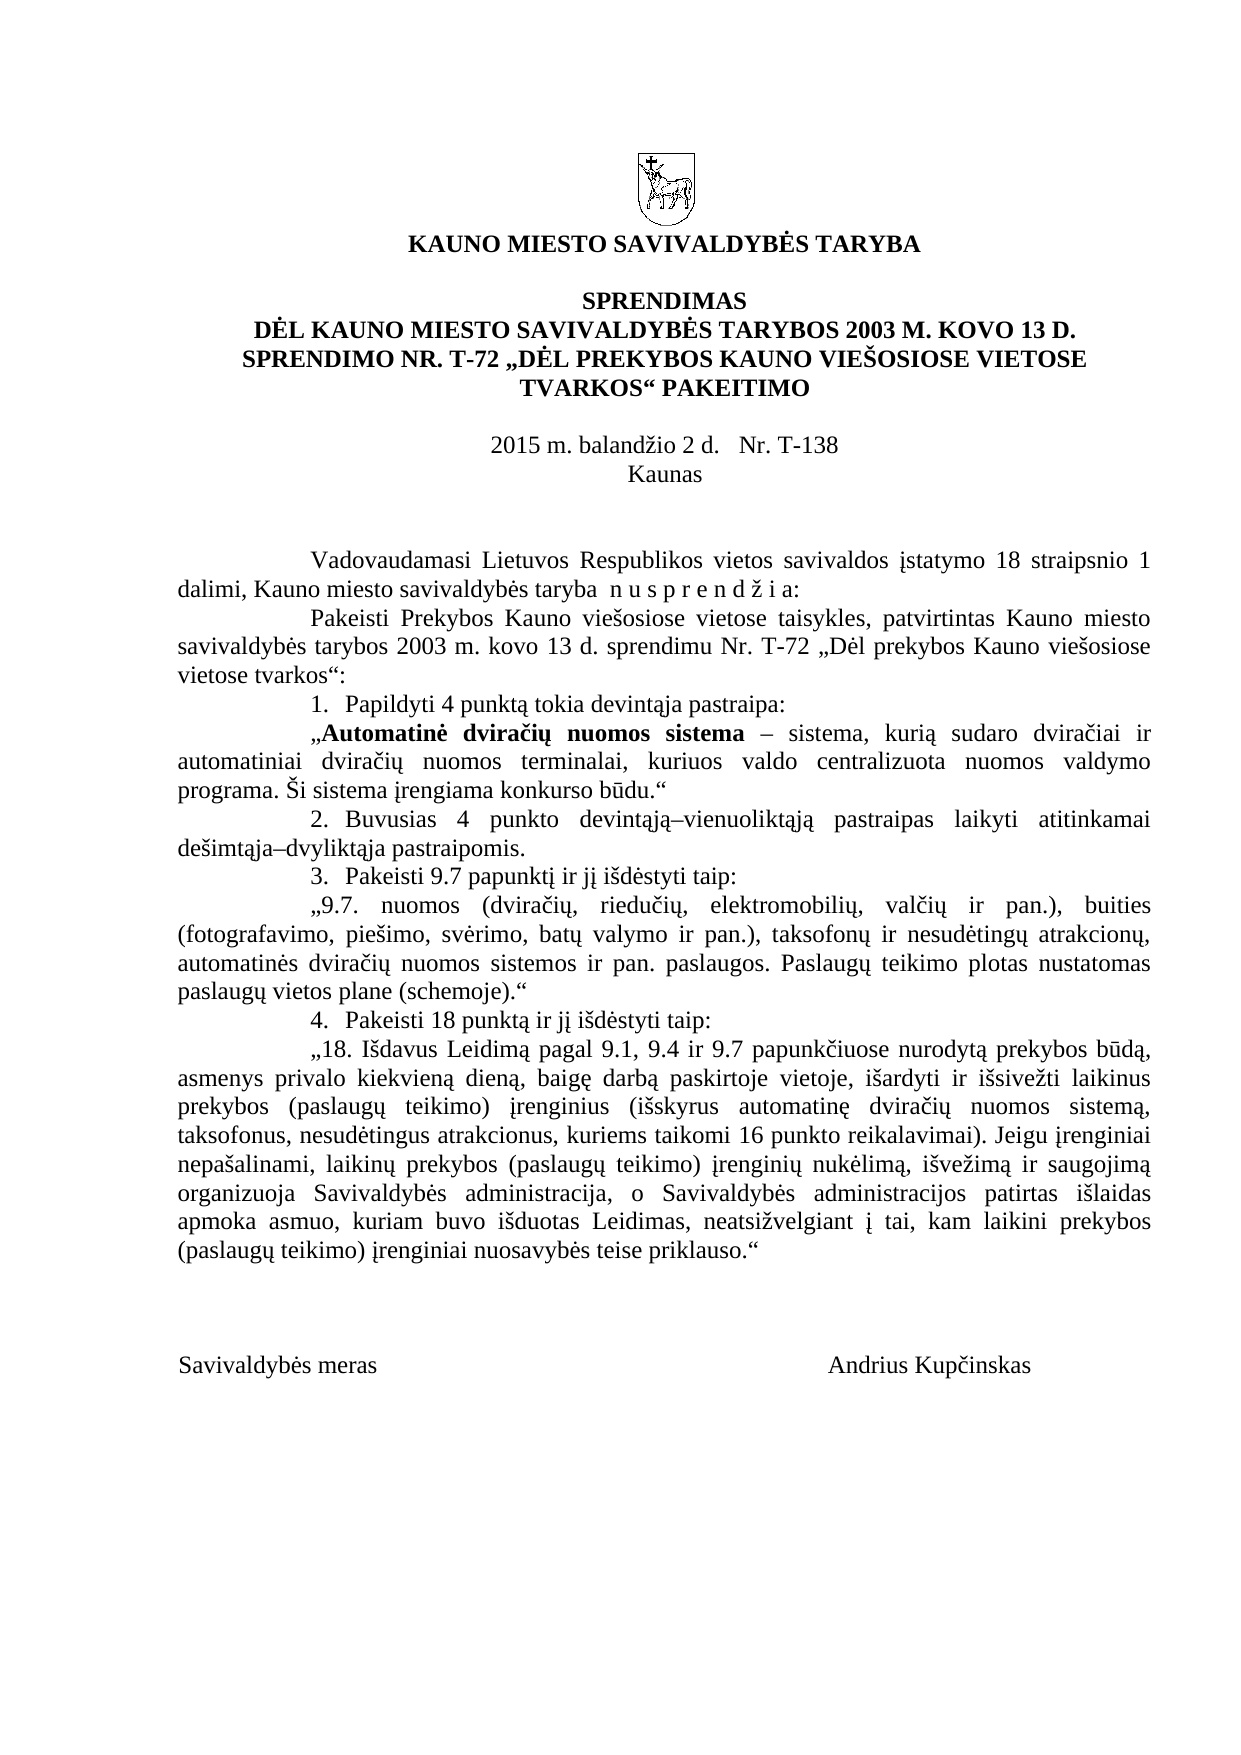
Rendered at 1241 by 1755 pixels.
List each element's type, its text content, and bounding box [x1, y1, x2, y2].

text DĖL KAUNO MIESTO SAVIVALDYBĖS TARYBOS 2003 M. KOVO 13 D. SPRENDIMO NR. T-72 „DĖL PREKYBOS KAUNO VIEŠOSIOSE VIETOSE TVARKOS“ PAKEITIMO [178, 315, 1152, 401]
text Pakeisti Prekybos Kauno viešosiose vietose taisykles, patvirtintas Kauno miesto savivaldybės tarybos 2003 m. kovo 13 d. sprendimu Nr. T-72 „Dėl prekybos Kauno viešosiose vietose tvarkos“: [177, 603, 1152, 689]
text 3. Pakeisti 9.7 papunktį ir jį išdėstyti taip: [177, 861, 1152, 890]
text Kaunas [178, 459, 1152, 488]
text KAUNO MIESTO SAVIVALDYBĖS TARYBA [177, 229, 1152, 258]
text 1. Papildyti 4 punktą tokia devintąja pastraipa: [177, 689, 1152, 718]
text „18. Išdavus Leidimą pagal 9.1, 9.4 ir 9.7 papunkčiuose nurodytą prekybos būdą, asmenys privalo kiekvieną dieną, baigę darbą paskirtoje vietoje, išardyti ir išsivežti laikinus prekybos (paslaugų teikimo) įrenginius (išskyrus automatinę dviračių nuomos sistemą, taksofonus, nesudėtingus atrakcionus, kuriems taikomi 16 punkto reikalavimai). Jeigu įrenginiai nepašalinami, laikinų prekybos (paslaugų teikimo) įrenginių nukėlimą, išvežimą ir saugojimą organizuoja Savivaldybės administracija, o Savivaldybės administracijos patirtas išlaidas apmoka asmuo, kuriam buvo išduotas Leidimas, neatsižvelgiant į tai, kam laikini prekybos (paslaugų teikimo) įrenginiai nuosavybės teise priklauso.“ [177, 1034, 1152, 1264]
text „9.7. nuomos (dviračių, riedučių, elektromobilių, valčių ir pan.), buities (fotografavimo, piešimo, svėrimo, batų valymo ir pan.), taksofonų ir nesudėtingų atrakcionų, automatinės dviračių nuomos sistemos ir pan. paslaugos. Paslaugų teikimo plotas nustatomas paslaugų vietos plane (schemoje).“ [177, 890, 1152, 1005]
text Vadovaudamasi Lietuvos Respublikos vietos savivaldos įstatymo 18 straipsnio 1 dalimi, Kauno miesto savivaldybės taryba n u s p r e n d ž i a: [177, 545, 1152, 603]
text 2. Buvusias 4 punkto devintąją–vienuoliktąją pastraipas laikyti atitinkamai dešimtąja–dvyliktąja pastraipomis. [177, 804, 1152, 861]
text „Automatinė dviračių nuomos sistema – sistema, kurią sudaro dviračiai ir automatiniai dviračių nuomos terminalai, kuriuos valdo centralizuota nuomos valdymo programa. Ši sistema įrengiama konkurso būdu.“ [177, 718, 1152, 804]
text Savivaldybės meras Andrius Kupčinskas [178, 1350, 1152, 1379]
text 2015 m. balandžio 2 d. Nr. T-138 [177, 430, 1152, 459]
text 4. Pakeisti 18 punktą ir jį išdėstyti taip: [177, 1005, 1152, 1034]
text SPRENDIMAS [177, 286, 1152, 315]
